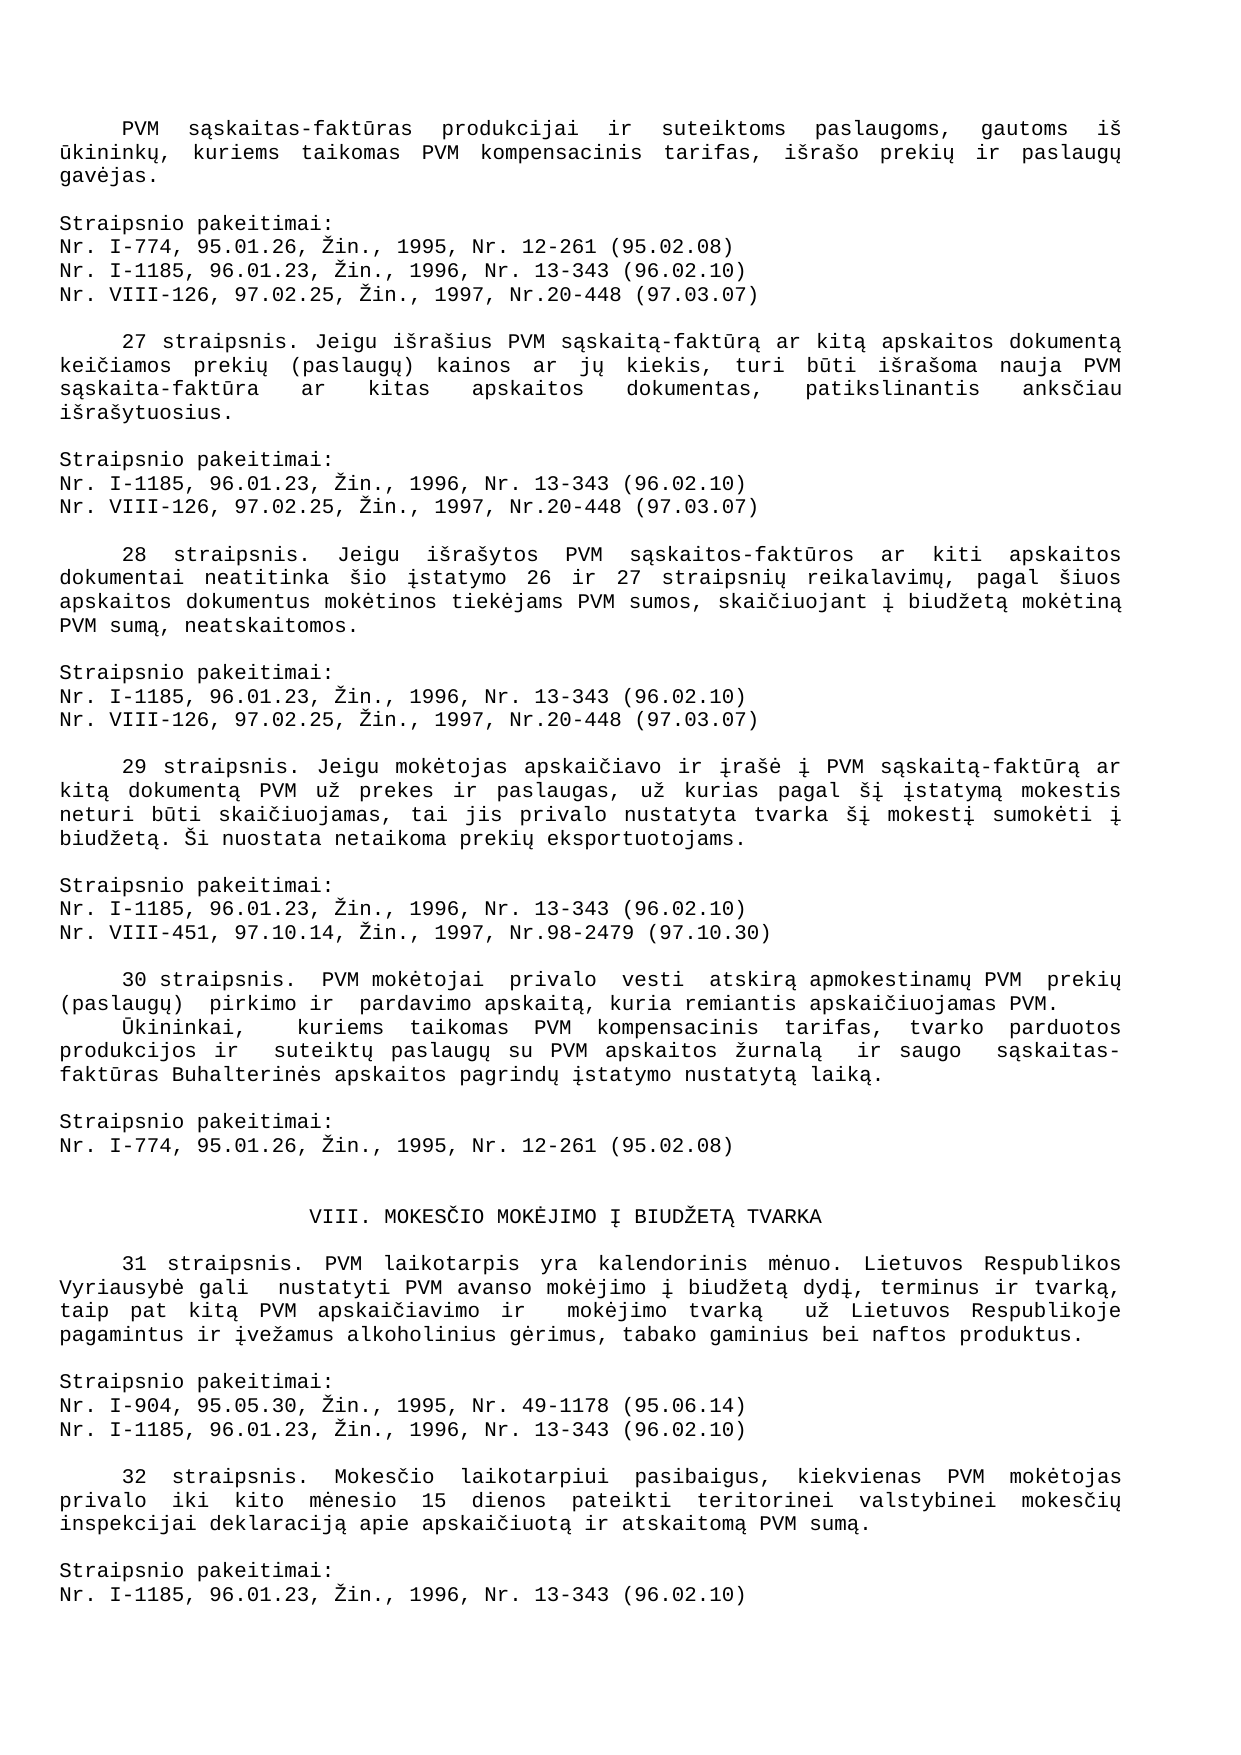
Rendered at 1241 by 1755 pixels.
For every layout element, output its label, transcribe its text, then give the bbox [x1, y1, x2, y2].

text 31 straipsnis. PVM laikotarpis yra kalendorinis mėnuo. Lietuvos Respublikos Vyriausybė gali nustatyti PVM avanso mokėjimo į biudžetą dydį, terminus ir tvarką, taip pat kitą PVM apskaičiavimo ir mokėjimo tvarką už Lietuvos Respublikoje pagamintus ir įvežamus alkoholinius gėrimus, tabako gaminius bei naftos produktus. [59, 1253, 1122, 1348]
text Nr. VIII-126, 97.02.25, Žin., 1997, Nr.20-448 (97.03.07) [59, 284, 1122, 307]
text 32 straipsnis. Mokesčio laikotarpiui pasibaigus, kiekvienas PVM mokėtojas privalo iki kito mėnesio 15 dienos pateikti teritorinei valstybinei mokesčių inspekcijai deklaraciją apie apskaičiuotą ir atskaitomą PVM sumą. [59, 1466, 1122, 1537]
text 27 straipsnis. Jeigu išrašius PVM sąskaitą-faktūrą ar kitą apskaitos dokumentą keičiamos prekių (paslaugų) kainos ar jų kiekis, turi būti išrašoma nauja PVM sąskaita-faktūra ar kitas apskaitos dokumentas, patikslinantis anksčiau išrašytuosius. [59, 331, 1122, 426]
text Straipsnio pakeitimai: [59, 449, 1122, 473]
text Ūkininkai, kuriems taikomas PVM kompensacinis tarifas, tvarko parduotos produkcijos ir suteiktų paslaugų su PVM apskaitos žurnalą ir saugo sąskaitas-faktūras Buhalterinės apskaitos pagrindų įstatymo nustatytą laiką. [59, 1017, 1122, 1088]
text Nr. VIII-451, 97.10.14, Žin., 1997, Nr.98-2479 (97.10.30) [59, 922, 1122, 946]
text Nr. I-1185, 96.01.23, Žin., 1996, Nr. 13-343 (96.02.10) [59, 1584, 1122, 1608]
text Straipsnio pakeitimai: [59, 1561, 1122, 1584]
text PVM sąskaitas-faktūras produkcijai ir suteiktoms paslaugoms, gautoms iš ūkininkų, kuriems taikomas PVM kompensacinis tarifas, išrašo prekių ir paslaugų gavėjas. [59, 118, 1122, 189]
text Nr. VIII-126, 97.02.25, Žin., 1997, Nr.20-448 (97.03.07) [59, 496, 1122, 520]
text Straipsnio pakeitimai: [59, 1111, 1122, 1135]
text Nr. VIII-126, 97.02.25, Žin., 1997, Nr.20-448 (97.03.07) [59, 709, 1122, 733]
text 28 straipsnis. Jeigu išrašytos PVM sąskaitos-faktūros ar kiti apskaitos dokumentai neatitinka šio įstatymo 26 ir 27 straipsnių reikalavimų, pagal šiuos apskaitos dokumentus mokėtinos tiekėjams PVM sumos, skaičiuojant į biudžetą mokėtiną PVM sumą, neatskaitomos. [59, 544, 1122, 638]
text Nr. I-774, 95.01.26, Žin., 1995, Nr. 12-261 (95.02.08) [59, 236, 1122, 260]
text 30 straipsnis. PVM mokėtojai privalo vesti atskirą apmokestinamų PVM prekių (paslaugų) pirkimo ir pardavimo apskaitą, kuria remiantis apskaičiuojamas PVM. [59, 969, 1122, 1017]
text Straipsnio pakeitimai: [59, 662, 1122, 686]
text Straipsnio pakeitimai: [59, 875, 1122, 898]
text Nr. I-1185, 96.01.23, Žin., 1996, Nr. 13-343 (96.02.10) [59, 1419, 1122, 1442]
text Nr. I-1185, 96.01.23, Žin., 1996, Nr. 13-343 (96.02.10) [59, 473, 1122, 496]
text Nr. I-774, 95.01.26, Žin., 1995, Nr. 12-261 (95.02.08) [59, 1135, 1122, 1158]
text Nr. I-904, 95.05.30, Žin., 1995, Nr. 49-1178 (95.06.14) [59, 1395, 1122, 1419]
text Nr. I-1185, 96.01.23, Žin., 1996, Nr. 13-343 (96.02.10) [59, 898, 1122, 922]
text Straipsnio pakeitimai: [59, 213, 1122, 236]
text Nr. I-1185, 96.01.23, Žin., 1996, Nr. 13-343 (96.02.10) [59, 686, 1122, 709]
text Straipsnio pakeitimai: [59, 1371, 1122, 1395]
text VIII. MOKESČIO MOKĖJIMO Į BIUDŽETĄ TVARKA [59, 1206, 1122, 1229]
text 29 straipsnis. Jeigu mokėtojas apskaičiavo ir įrašė į PVM sąskaitą-faktūrą ar kitą dokumentą PVM už prekes ir paslaugas, už kurias pagal šį įstatymą mokestis neturi būti skaičiuojamas, tai jis privalo nustatyta tvarka šį mokestį sumokėti į biudžetą. Ši nuostata netaikoma prekių eksportuotojams. [59, 757, 1122, 851]
text Nr. I-1185, 96.01.23, Žin., 1996, Nr. 13-343 (96.02.10) [59, 260, 1122, 284]
